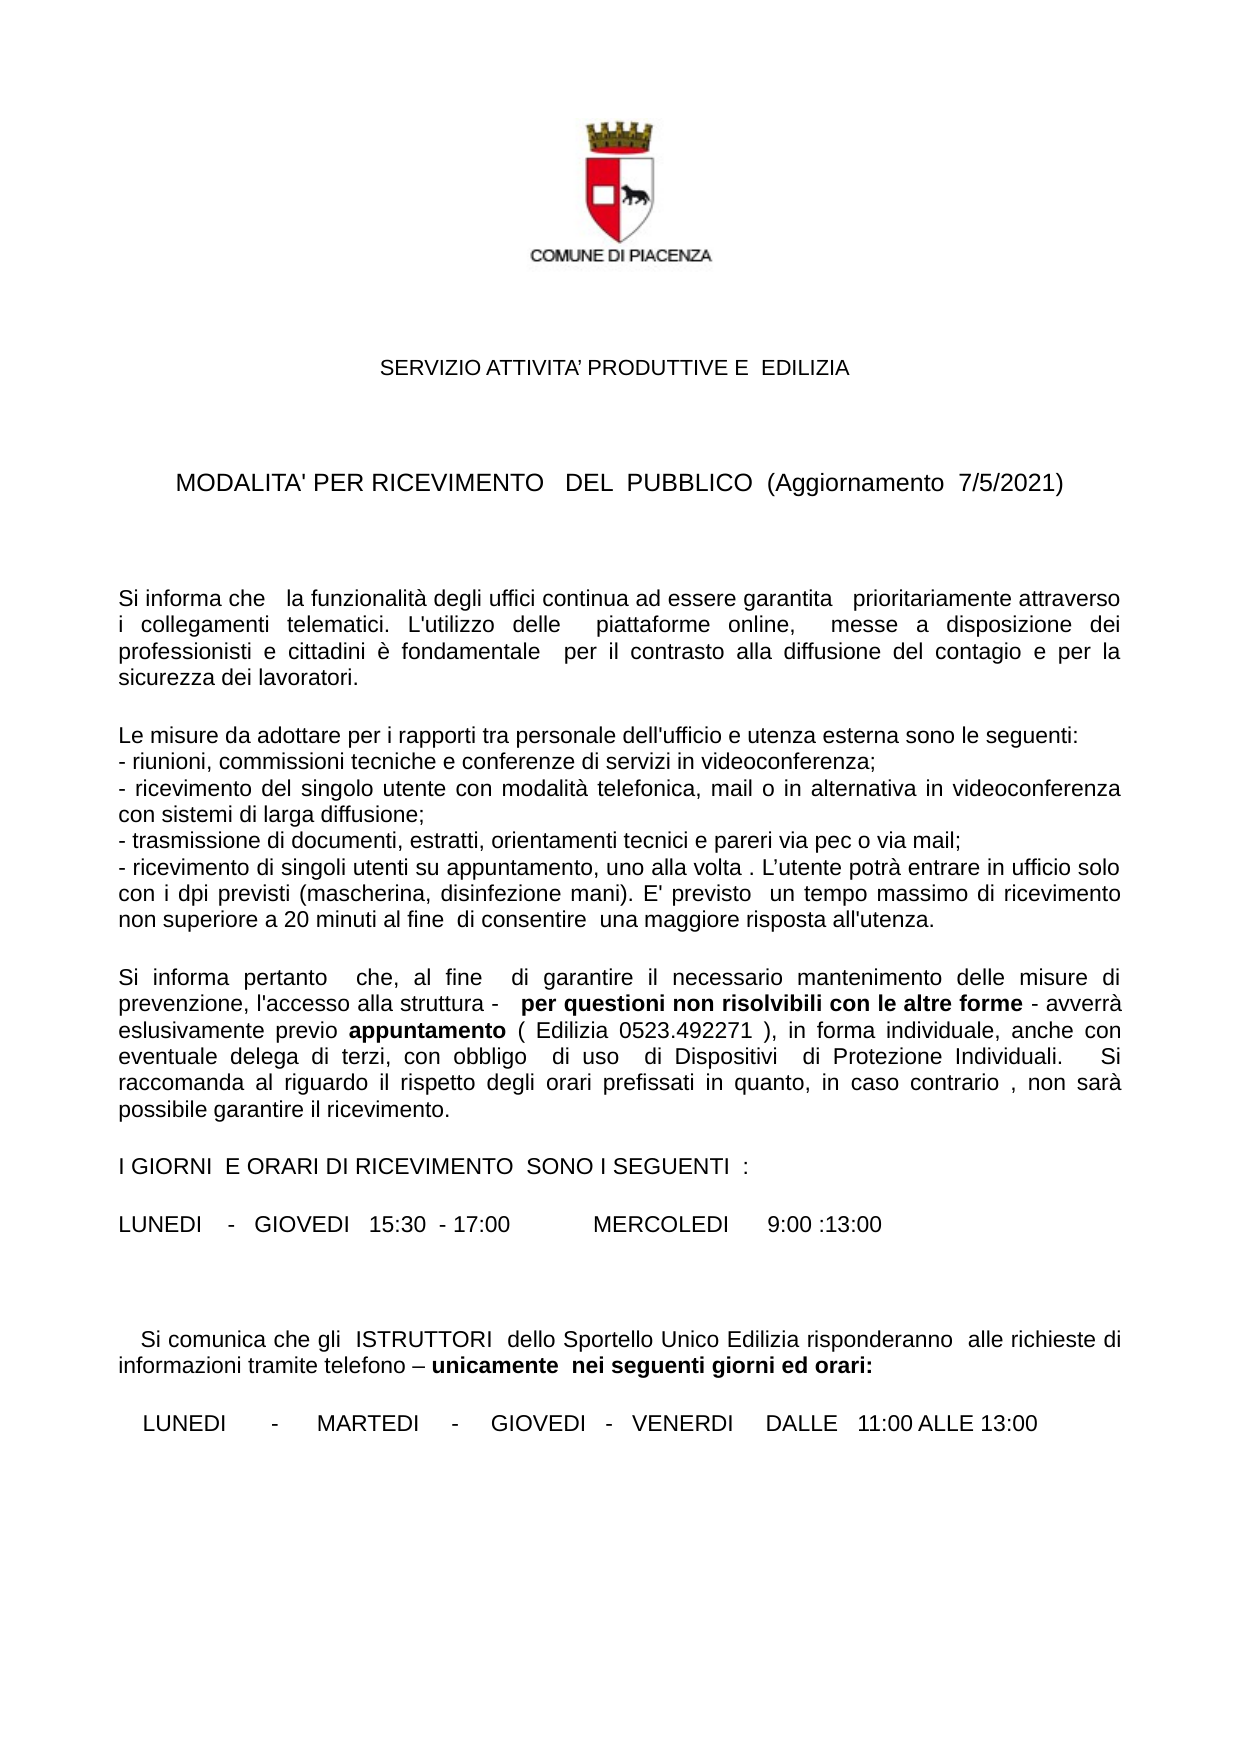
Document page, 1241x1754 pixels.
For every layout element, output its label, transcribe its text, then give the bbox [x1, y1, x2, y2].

text I GIORNI E ORARI DI RICEVIMENTO SONO I SEGUENTI : [118, 1153, 1122, 1179]
text - trasmissione di documenti, estratti, orientamenti tecnici e pareri via pec o via mail; [118, 827, 1122, 853]
text MODALITA' PER RICEVIMENTO DEL PUBBLICO (Aggiornamento 7/5/2021) [118, 467, 1122, 496]
text SERVIZIO ATTIVITA’ PRODUTTIVE E EDILIZIA [118, 354, 1122, 380]
text - ricevimento di singoli utenti su appuntamento, uno alla volta . L’utente potrà entrare in ufficio solo con i dpi previsti (mascherina, disinfezione mani). E' previsto un tempo massimo di ricevimento non superiore a 20 minuti al fine di consentire una maggiore risposta all'utenza. [118, 853, 1122, 933]
text - riunioni, commissioni tecniche e conferenze di servizi in videoconferenza; [118, 748, 1122, 774]
text - ricevimento del singolo utente con modalità telefonica, mail o in alternativa in videoconferenza con sistemi di larga diffusione; [118, 774, 1122, 827]
text Si informa che la funzionalità degli uffici continua ad essere garantita prioritariamente attraverso i collegamenti telematici. L'utilizzo delle piattaforme online, messe a disposizione dei professionisti e cittadini è fondamentale per il contrasto alla diffusione del contagio e per la sicurezza dei lavoratori. [118, 585, 1122, 691]
text Le misure da adottare per i rapporti tra personale dell'ufficio e utenza esterna sono le seguenti: [118, 722, 1122, 748]
text Si informa pertanto che, al fine di garantire il necessario mantenimento delle misure di prevenzione, l'accesso alla struttura - per questioni non risolvibili con le altre forme - avverrà eslusivamente previo appuntamento ( Edilizia 0523.492271 ), in forma individuale, anche con eventuale delega di terzi, con obbligo di uso di Dispositivi di Protezione Individuali. Si raccomanda al riguardo il rispetto degli orari prefissati in quanto, in caso contrario , non sarà possibile garantire il ricevimento. [118, 964, 1122, 1122]
text LUNEDI - MARTEDI - GIOVEDI - VENERDI DALLE 11:00 ALLE 13:00 [118, 1410, 1122, 1436]
text LUNEDI - GIOVEDI 15:30 - 17:00 MERCOLEDI 9:00 :13:00 [118, 1211, 1122, 1237]
text Si comunica che gli ISTRUTTORI dello Sportello Unico Edilizia risponderanno alle richieste di informazioni tramite telefono – unicamente nei seguenti giorni ed orari: [118, 1326, 1122, 1379]
